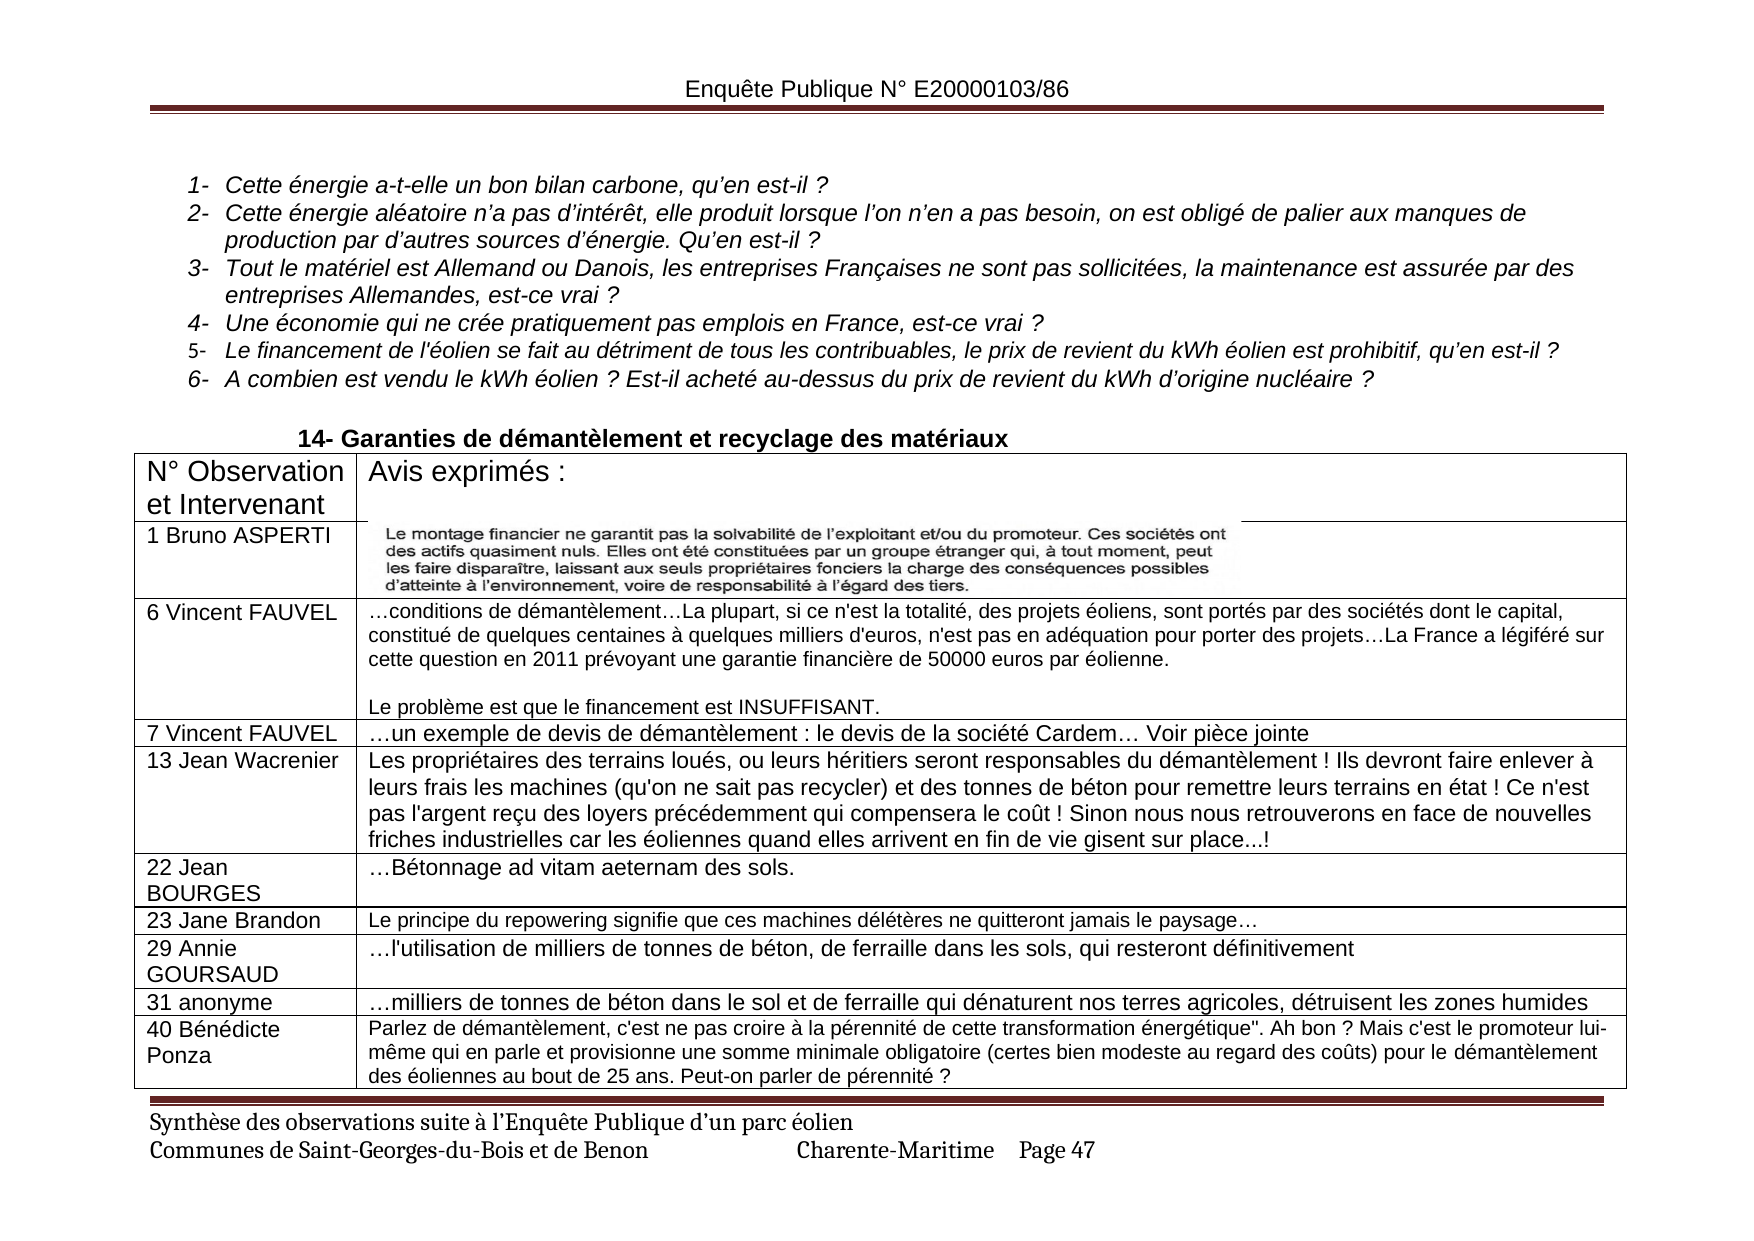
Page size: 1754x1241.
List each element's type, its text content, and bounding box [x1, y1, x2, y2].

table_cell Le principe du repowering signifie que ces machines délétères ne quitteront jamais le paysage… [357, 908, 1626, 934]
table_cell 31 anonyme [135, 989, 356, 1015]
table_cell 1 Bruno ASPERTI [135, 522, 356, 598]
list Une économie qui ne crée pratiquement pas emplois en France, est-ce vrai ? [187, 309, 1604, 336]
table_cell …l'utilisation de milliers de tonnes de béton, de ferraille dans les sols, qui resteront définitivement [357, 935, 1626, 987]
list Cette énergie aléatoire n’a pas d’intérêt, elle produit lorsque l’on n’en a pas besoin, on est obligé de palier aux manques de production par d’autres sources d’énergie. Qu’en est-il ? [187, 198, 1604, 254]
list Cette énergie a-t-elle un bon bilan carbone, qu’en est-il ? [187, 171, 1604, 198]
list Le financement de l'éolien se fait au détriment de tous les contribuables, le prix de revient du kWh éolien est prohibitif, qu’en est-il ? [187, 336, 1604, 365]
picture [368, 521, 1242, 598]
table_cell 29 Annie GOURSAUD [135, 935, 356, 987]
text 14- Garanties de démantèlement et recyclage des matériaux [224, 424, 1604, 453]
table_header N° Observation et Intervenant [135, 454, 356, 521]
table_cell [1242, 522, 1626, 598]
table_cell 40 Bénédicte Ponza [135, 1016, 356, 1088]
table_cell 7 Vincent FAUVEL [135, 720, 356, 746]
table_cell Parlez de démantèlement, c'est ne pas croire à la pérennité de cette transformation énergétique". Ah bon ? Mais c'est le promoteur lui-même qui en parle et provisionne une somme minimale obligatoire (certes bien modeste au regard des coûts) pour le démantèlement des éoliennes au bout de 25 ans. Peut-on parler de pérennité ? [357, 1016, 1626, 1088]
table_cell Les propriétaires des terrains loués, ou leurs héritiers seront responsables du démantèlement ! Ils devront faire enlever à leurs frais les machines (qu'on ne sait pas recycler) et des tonnes de béton pour remettre leurs terrains en état ! Ce n'est pas l'argent reçu des loyers précédemment qui compensera le coût ! Sinon nous nous retrouverons en face de nouvelles friches industrielles car les éoliennes quand elles arrivent en fin de vie gisent sur place...! [357, 747, 1626, 853]
table_cell …Bétonnage ad vitam aeternam des sols. [357, 854, 1626, 906]
table_header Avis exprimés : [357, 454, 1626, 521]
table_cell …conditions de démantèlement…La plupart, si ce n'est la totalité, des projets éoliens, sont portés par des sociétés dont le capital, constitué de quelques centaines à quelques milliers d'euros, n'est pas en adéquation pour porter des projets…La France a légiféré sur cette question en 2011 prévoyant une garantie financière de 50000 euros par éolienne. Le problème est que le financement est INSUFFISANT. [357, 599, 1626, 719]
table_cell 22 Jean BOURGES [135, 854, 356, 906]
table_cell 13 Jean Wacrenier [135, 747, 356, 853]
table_cell …un exemple de devis de démantèlement : le devis de la société Cardem… Voir pièce jointe [357, 720, 1626, 746]
table_cell 23 Jane Brandon [135, 908, 356, 934]
list Tout le matériel est Allemand ou Danois, les entreprises Françaises ne sont pas sollicitées, la maintenance est assurée par des entreprises Allemandes, est-ce vrai ? [187, 254, 1604, 309]
list A combien est vendu le kWh éolien ? Est-il acheté au-dessus du prix de revient du kWh d’origine nucléaire ? [187, 365, 1604, 392]
table_cell 6 Vincent FAUVEL [135, 599, 356, 719]
table_cell [357, 522, 368, 598]
table_cell …milliers de tonnes de béton dans le sol et de ferraille qui dénaturent nos terres agricoles, détruisent les zones humides [357, 989, 1626, 1015]
